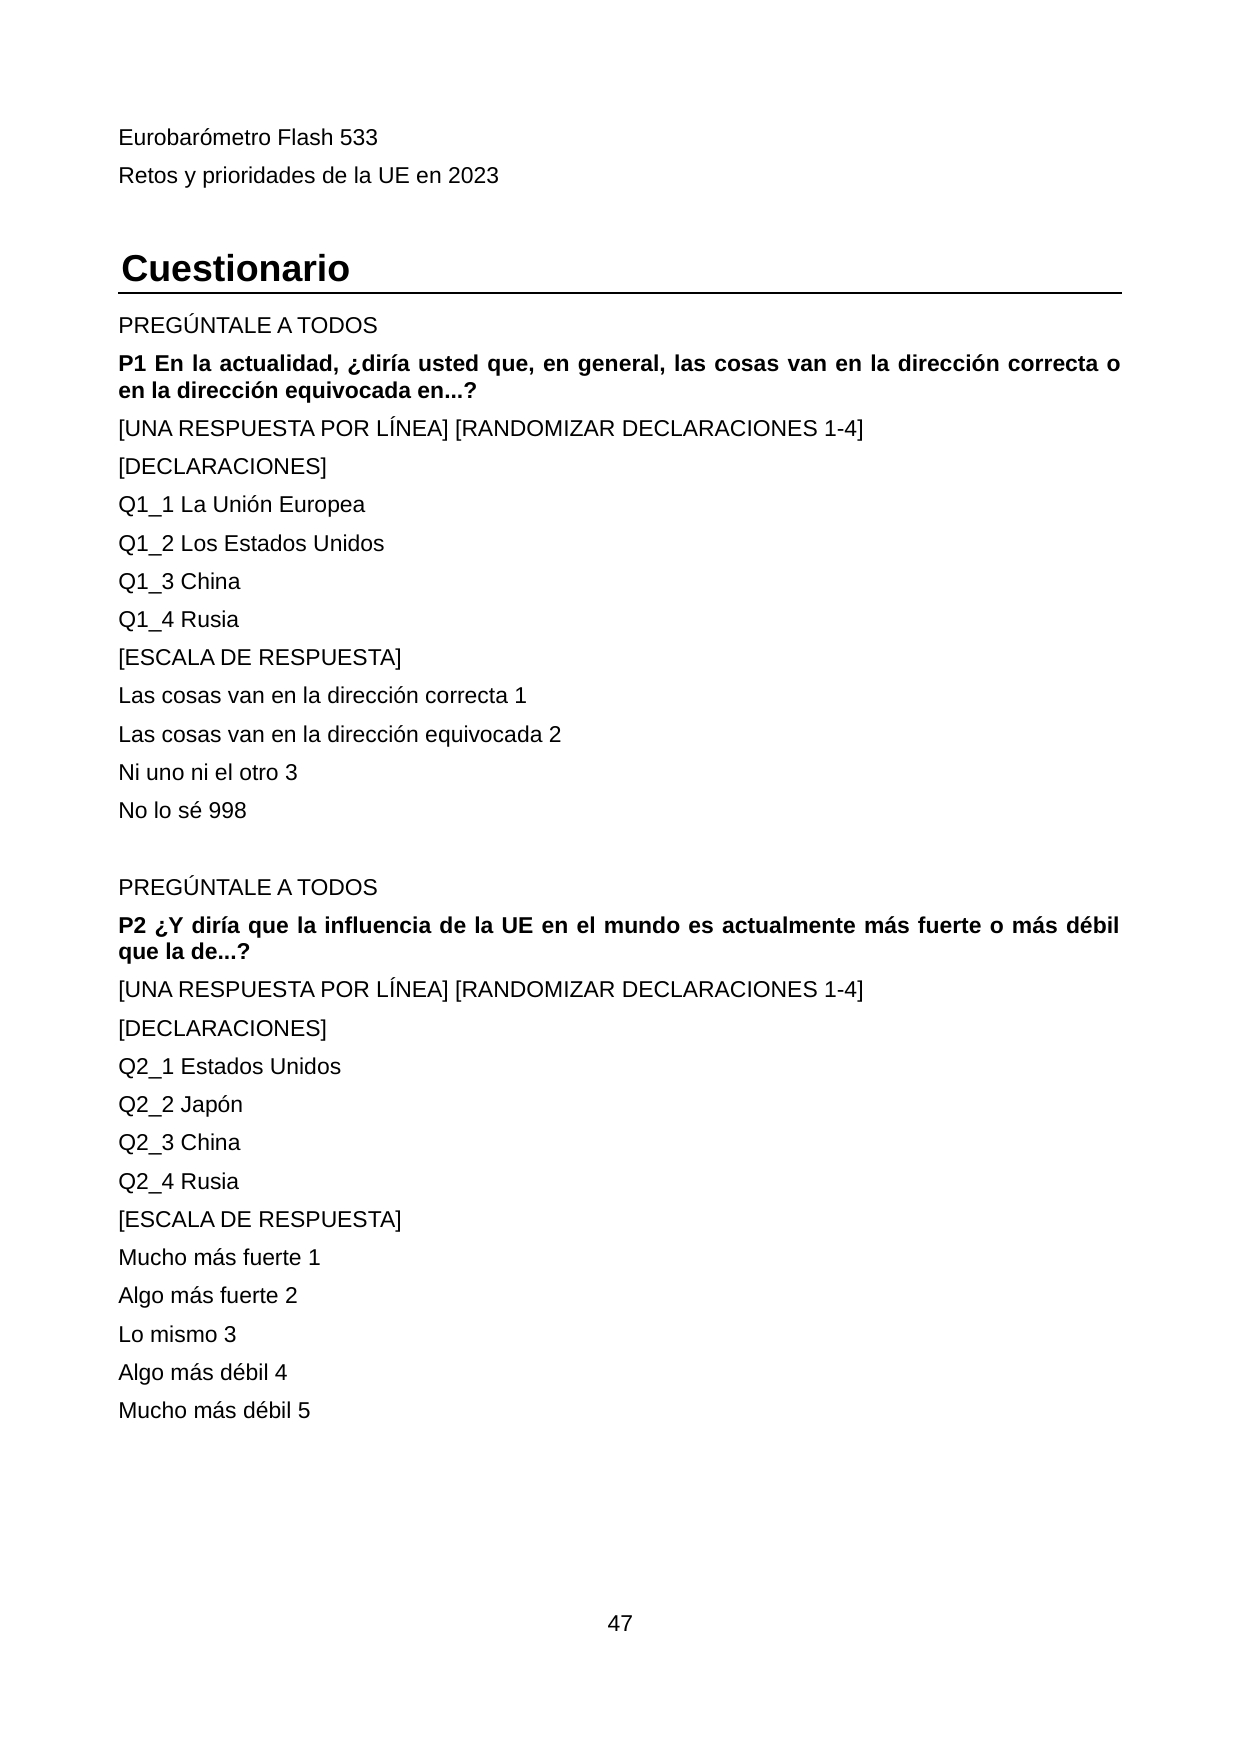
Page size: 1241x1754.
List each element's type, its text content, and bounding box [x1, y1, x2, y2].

subtitle Cuestionario [118, 243, 1122, 292]
text Q2_3 China [118, 1129, 1122, 1156]
text Q1_1 La Unión Europea [118, 491, 1122, 518]
text PREGÚNTALE A TODOS [118, 312, 1122, 338]
text P2 ¿Y diría que la influencia de la UE en el mundo es actualmente más fuerte o más débil que la de...? [118, 912, 1122, 964]
text Q1_4 Rusia [118, 606, 1122, 632]
text Algo más fuerte 2 [118, 1282, 1122, 1309]
text Q2_1 Estados Unidos [118, 1053, 1122, 1079]
text Mucho más débil 5 [118, 1397, 1122, 1423]
text Q2_2 Japón [118, 1091, 1122, 1117]
text Ni uno ni el otro 3 [118, 759, 1122, 785]
text No lo sé 998 [118, 797, 1122, 823]
text [DECLARACIONES] [118, 1015, 1122, 1041]
text [UNA RESPUESTA POR LÍNEA] [RANDOMIZAR DECLARACIONES 1-4] [118, 415, 1122, 441]
text [ESCALA DE RESPUESTA] [118, 1206, 1122, 1232]
text Q1_3 China [118, 568, 1122, 594]
text Q1_2 Los Estados Unidos [118, 529, 1122, 556]
text [DECLARACIONES] [118, 453, 1122, 479]
text Lo mismo 3 [118, 1321, 1122, 1347]
text P1 En la actualidad, ¿diría usted que, en general, las cosas van en la dirección correcta o en la dirección equivocada en...? [118, 350, 1122, 403]
text [UNA RESPUESTA POR LÍNEA] [RANDOMIZAR DECLARACIONES 1-4] [118, 976, 1122, 1003]
text Las cosas van en la dirección equivocada 2 [118, 721, 1122, 747]
text Q2_4 Rusia [118, 1168, 1122, 1194]
text Las cosas van en la dirección correcta 1 [118, 682, 1122, 709]
text PREGÚNTALE A TODOS [118, 874, 1122, 900]
text [ESCALA DE RESPUESTA] [118, 644, 1122, 671]
text Mucho más fuerte 1 [118, 1244, 1122, 1270]
text Algo más débil 4 [118, 1359, 1122, 1385]
